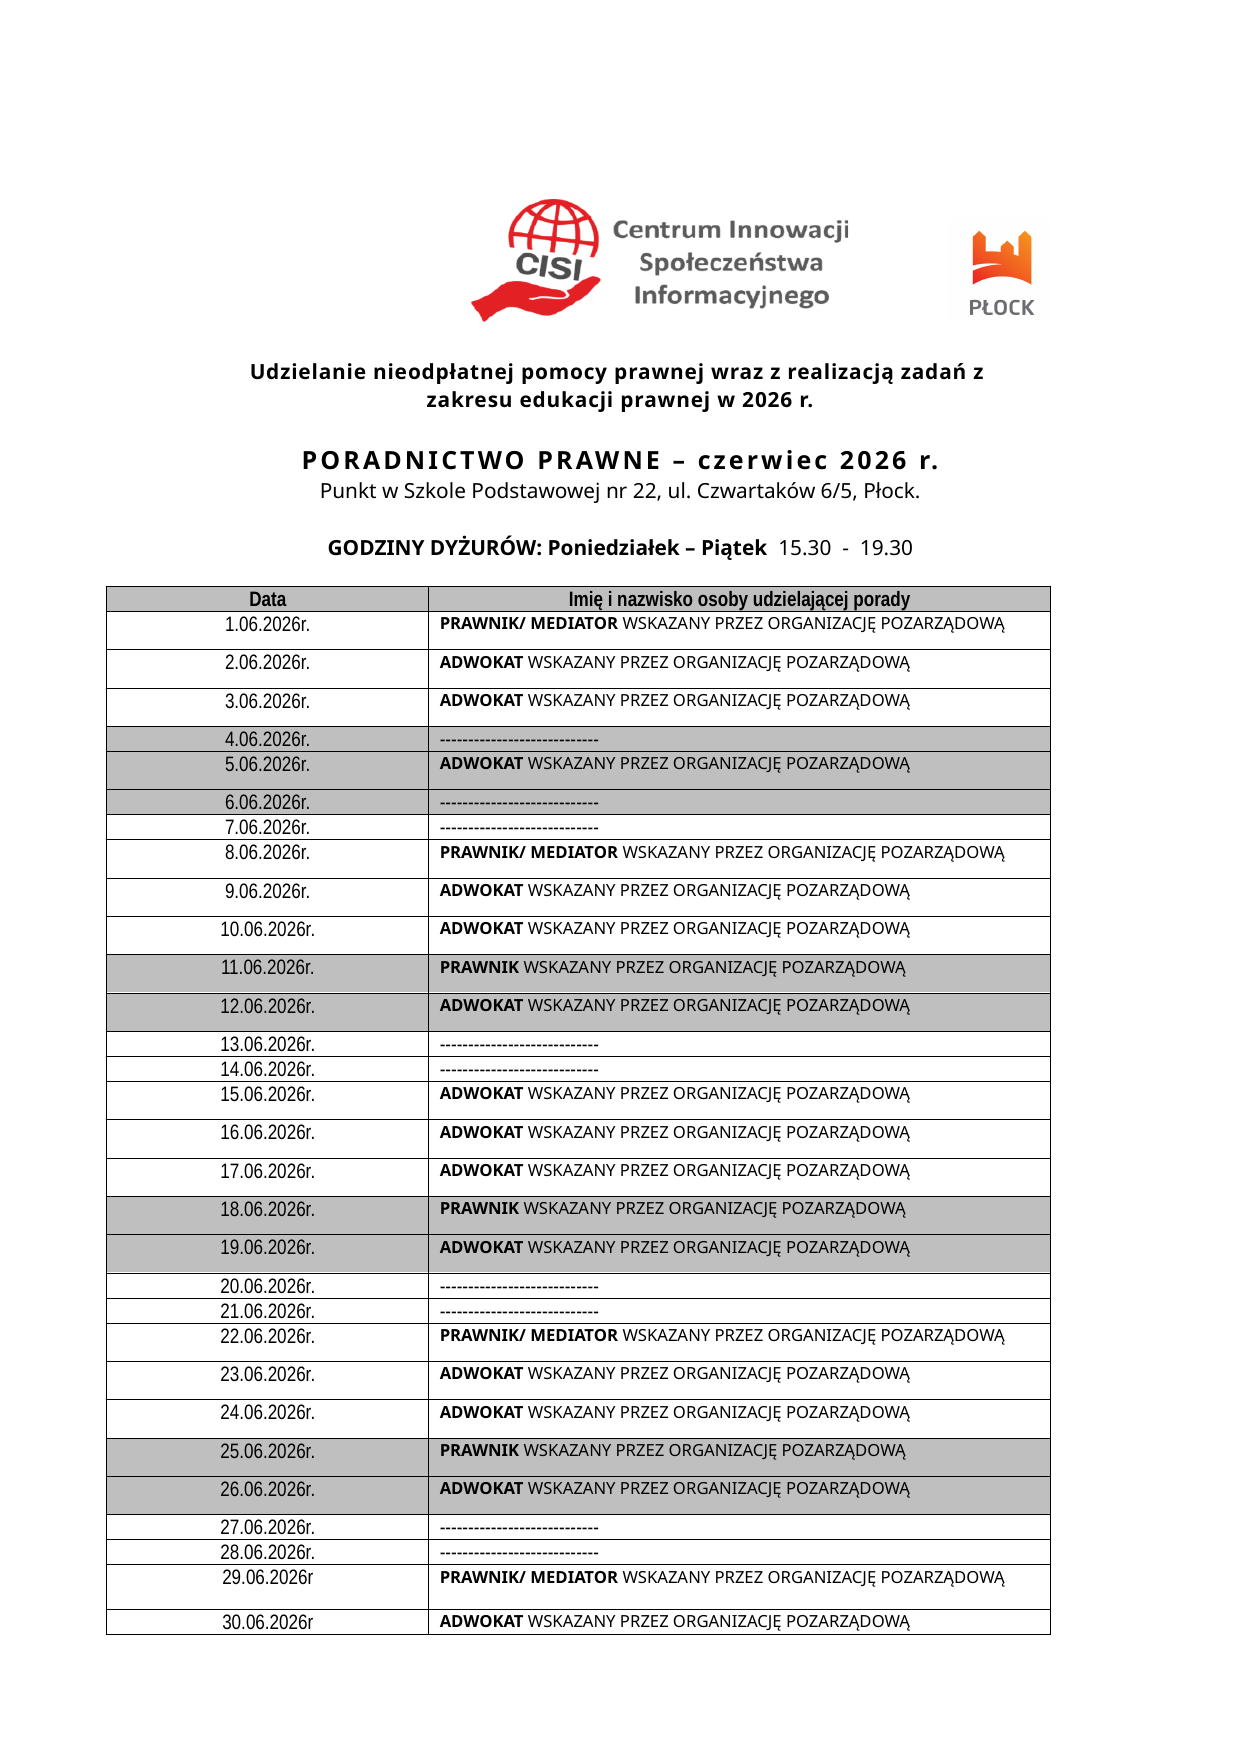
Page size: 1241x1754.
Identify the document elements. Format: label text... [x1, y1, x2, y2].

table_cell ADWOKAT WSKAZANY PRZEZ ORGANIZACJĘ POZARZĄDOWĄ [429, 1235, 1050, 1272]
table_cell 16.06.2026r. [107, 1120, 428, 1157]
table_cell 20.06.2026r. [107, 1274, 428, 1297]
table_cell 8.06.2026r. [107, 840, 428, 877]
table_cell ADWOKAT WSKAZANY PRZEZ ORGANIZACJĘ POZARZĄDOWĄ [429, 1477, 1050, 1514]
table_cell ---------------------------- [429, 1057, 1050, 1081]
table_cell ---------------------------- [429, 727, 1050, 751]
table_cell ADWOKAT WSKAZANY PRZEZ ORGANIZACJĘ POZARZĄDOWĄ [429, 1400, 1050, 1437]
text zakresu edukacji prawnej w 2026 r. [118, 386, 1122, 414]
table_cell 19.06.2026r. [107, 1235, 428, 1272]
table_cell ADWOKAT WSKAZANY PRZEZ ORGANIZACJĘ POZARZĄDOWĄ [429, 650, 1050, 687]
table_cell 23.06.2026r. [107, 1362, 428, 1399]
text Punkt w Szkole Podstawowej nr 22, ul. Czwartaków 6/5, Płock. [118, 477, 1122, 505]
table_cell ---------------------------- [429, 790, 1050, 814]
table_cell ADWOKAT WSKAZANY PRZEZ ORGANIZACJĘ POZARZĄDOWĄ [429, 1159, 1050, 1196]
table_cell PRAWNIK WSKAZANY PRZEZ ORGANIZACJĘ POZARZĄDOWĄ [429, 1439, 1050, 1476]
table_cell PRAWNIK/ MEDIATOR WSKAZANY PRZEZ ORGANIZACJĘ POZARZĄDOWĄ [429, 1324, 1050, 1361]
table_cell 1.06.2026r. [107, 612, 428, 649]
table_cell 11.06.2026r. [107, 955, 428, 992]
text PORADNICTWO PRAWNE – czerwiec 2026 r. [118, 442, 1122, 477]
table_cell 27.06.2026r. [107, 1515, 428, 1539]
table_cell 5.06.2026r. [107, 752, 428, 789]
table_cell ADWOKAT WSKAZANY PRZEZ ORGANIZACJĘ POZARZĄDOWĄ [429, 917, 1050, 954]
picture [946, 218, 1052, 322]
table_cell 26.06.2026r. [107, 1477, 428, 1514]
table_cell PRAWNIK/ MEDIATOR WSKAZANY PRZEZ ORGANIZACJĘ POZARZĄDOWĄ [429, 840, 1050, 877]
table_cell PRAWNIK/ MEDIATOR WSKAZANY PRZEZ ORGANIZACJĘ POZARZĄDOWĄ [429, 1565, 1050, 1609]
table_cell ---------------------------- [429, 1032, 1050, 1056]
table_cell 14.06.2026r. [107, 1057, 428, 1081]
table_cell 25.06.2026r. [107, 1439, 428, 1476]
table_cell 29.06.2026r [107, 1565, 428, 1609]
table_cell 2.06.2026r. [107, 650, 428, 687]
table_cell ADWOKAT WSKAZANY PRZEZ ORGANIZACJĘ POZARZĄDOWĄ [429, 752, 1050, 789]
table_cell PRAWNIK/ MEDIATOR WSKAZANY PRZEZ ORGANIZACJĘ POZARZĄDOWĄ [429, 612, 1050, 649]
text Udzielanie nieodpłatnej pomocy prawnej wraz z realizacją zadań z [118, 357, 1122, 386]
table_cell 18.06.2026r. [107, 1197, 428, 1234]
table_cell ---------------------------- [429, 1274, 1050, 1297]
table_cell 9.06.2026r. [107, 879, 428, 916]
table_cell ADWOKAT WSKAZANY PRZEZ ORGANIZACJĘ POZARZĄDOWĄ [429, 879, 1050, 916]
table_header Imię i nazwisko osoby udzielającej porady [429, 587, 1050, 611]
table_cell 17.06.2026r. [107, 1159, 428, 1196]
table_cell PRAWNIK WSKAZANY PRZEZ ORGANIZACJĘ POZARZĄDOWĄ [429, 955, 1050, 992]
table_cell 3.06.2026r. [107, 689, 428, 726]
table_cell 7.06.2026r. [107, 815, 428, 839]
table_cell ---------------------------- [429, 1299, 1050, 1322]
table_cell ---------------------------- [429, 1515, 1050, 1539]
table_cell PRAWNIK WSKAZANY PRZEZ ORGANIZACJĘ POZARZĄDOWĄ [429, 1197, 1050, 1234]
table_cell ---------------------------- [429, 1540, 1050, 1564]
table_cell ADWOKAT WSKAZANY PRZEZ ORGANIZACJĘ POZARZĄDOWĄ [429, 994, 1050, 1031]
table_cell 24.06.2026r. [107, 1400, 428, 1437]
table_cell ADWOKAT WSKAZANY PRZEZ ORGANIZACJĘ POZARZĄDOWĄ [429, 689, 1050, 726]
table_header Data [107, 587, 428, 611]
table_cell ---------------------------- [429, 815, 1050, 839]
table_cell 21.06.2026r. [107, 1299, 428, 1322]
table_cell 15.06.2026r. [107, 1082, 428, 1119]
table_cell 13.06.2026r. [107, 1032, 428, 1056]
table_cell 28.06.2026r. [107, 1540, 428, 1564]
table_cell 4.06.2026r. [107, 727, 428, 751]
table_cell ADWOKAT WSKAZANY PRZEZ ORGANIZACJĘ POZARZĄDOWĄ [429, 1362, 1050, 1399]
table_cell 6.06.2026r. [107, 790, 428, 814]
table_cell ADWOKAT WSKAZANY PRZEZ ORGANIZACJĘ POZARZĄDOWĄ [429, 1610, 1050, 1634]
table_cell 10.06.2026r. [107, 917, 428, 954]
table_cell 30.06.2026r [107, 1610, 428, 1634]
text GODZINY DYŻURÓW: Poniedziałek – Piątek 15.30 - 19.30 [118, 533, 1122, 562]
table_cell ADWOKAT WSKAZANY PRZEZ ORGANIZACJĘ POZARZĄDOWĄ [429, 1120, 1050, 1157]
table_cell ADWOKAT WSKAZANY PRZEZ ORGANIZACJĘ POZARZĄDOWĄ [429, 1082, 1050, 1119]
table_cell 12.06.2026r. [107, 994, 428, 1031]
table_cell 22.06.2026r. [107, 1324, 428, 1361]
picture [471, 199, 849, 322]
